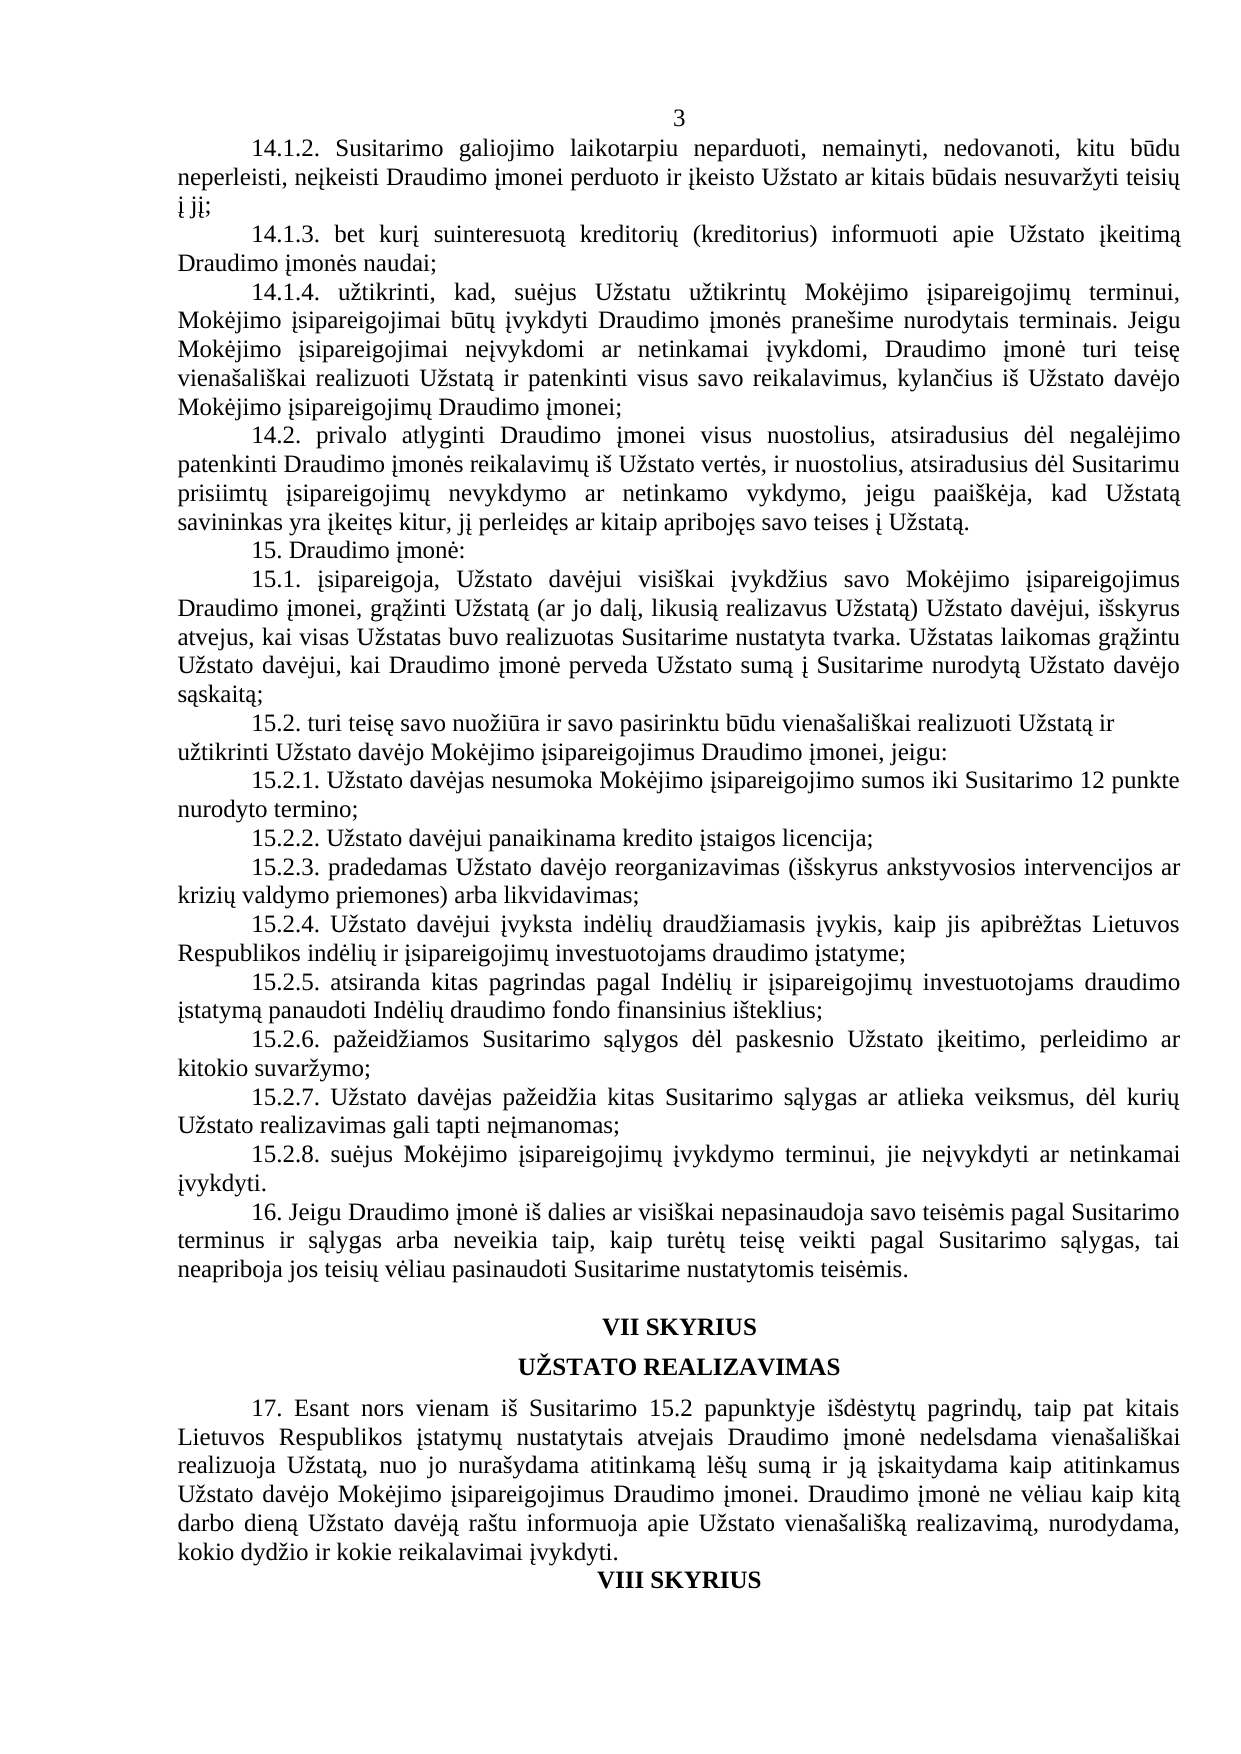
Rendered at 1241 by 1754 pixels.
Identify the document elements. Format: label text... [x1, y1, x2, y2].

text 15.2.5. atsiranda kitas pagrindas pagal Indėlių ir įsipareigojimų investuotojams draudimo įstatymą panaudoti Indėlių draudimo fondo finansinius išteklius; [177, 967, 1181, 1024]
text 15.1. įsipareigoja, Užstato davėjui visiškai įvykdžius savo Mokėjimo įsipareigojimus Draudimo įmonei, grąžinti Užstatą (ar jo dalį, likusią realizavus Užstatą) Užstato davėjui, išskyrus atvejus, kai visas Užstatas buvo realizuotas Susitarime nustatyta tvarka. Užstatas laikomas grąžintu Užstato davėjui, kai Draudimo įmonė perveda Užstato sumą į Susitarime nurodytą Užstato davėjo sąskaitą; [177, 564, 1181, 708]
text 15.2.6. pažeidžiamos Susitarimo sąlygos dėl paskesnio Užstato įkeitimo, perleidimo ar kitokio suvaržymo; [177, 1024, 1181, 1082]
text 15.2.7. Užstato davėjas pažeidžia kitas Susitarimo sąlygas ar atlieka veiksmus, dėl kurių Užstato realizavimas gali tapti neįmanomas; [177, 1082, 1181, 1139]
text 15.2.4. Užstato davėjui įvyksta indėlių draudžiamasis įvykis, kaip jis apibrėžtas Lietuvos Respublikos indėlių ir įsipareigojimų investuotojams draudimo įstatyme; [177, 909, 1181, 967]
text Užstato realizavimas [177, 1352, 1181, 1381]
text 14.2. privalo atlyginti Draudimo įmonei visus nuostolius, atsiradusius dėl negalėjimo patenkinti Draudimo įmonės reikalavimų iš Užstato vertės, ir nuostolius, atsiradusius dėl Susitarimu prisiimtų įsipareigojimų nevykdymo ar netinkamo vykdymo, jeigu paaiškėja, kad Užstatą savininkas yra įkeitęs kitur, jį perleidęs ar kitaip apribojęs savo teises į Užstatą. [177, 420, 1181, 535]
text 14.1.2. Susitarimo galiojimo laikotarpiu neparduoti, nemainyti, nedovanoti, kitu būdu neperleisti, neįkeisti Draudimo įmonei perduoto ir įkeisto Užstato ar kitais būdais nesuvaržyti teisių į jį; [177, 133, 1181, 219]
text 15.2.1. Užstato davėjas nesumoka Mokėjimo įsipareigojimo sumos iki Susitarimo 12 punkte nurodyto termino; [177, 765, 1181, 823]
text VII SKYRIUS [177, 1312, 1181, 1340]
text 15.2.8. suėjus Mokėjimo įsipareigojimų įvykdymo terminui, jie neįvykdyti ar netinkamai įvykdyti. [177, 1139, 1181, 1197]
text 15.2. turi teisę savo nuožiūra ir savo pasirinktu būdu vienašališkai realizuoti Užstatą ir užtikrinti Užstato davėjo Mokėjimo įsipareigojimus Draudimo įmonei, jeigu: [177, 708, 1181, 765]
text 14.1.3. bet kurį suinteresuotą kreditorių (kreditorius) informuoti apie Užstato įkeitimą Draudimo įmonės naudai; [177, 219, 1181, 277]
text 14.1.4. užtikrinti, kad, suėjus Užstatu užtikrintų Mokėjimo įsipareigojimų terminui, Mokėjimo įsipareigojimai būtų įvykdyti Draudimo įmonės pranešime nurodytais terminais. Jeigu Mokėjimo įsipareigojimai neįvykdomi ar netinkamai įvykdomi, Draudimo įmonė turi teisę vienašališkai realizuoti Užstatą ir patenkinti visus savo reikalavimus, kylančius iš Užstato davėjo Mokėjimo įsipareigojimų Draudimo įmonei; [177, 277, 1181, 420]
text 15. Draudimo įmonė: [177, 535, 1181, 564]
text VIII SKYRIUS [177, 1566, 1181, 1594]
text 15.2.2. Užstato davėjui panaikinama kredito įstaigos licencija; [177, 823, 1181, 852]
text 15.2.3. pradedamas Užstato davėjo reorganizavimas (išskyrus ankstyvosios intervencijos ar krizių valdymo priemones) arba likvidavimas; [177, 852, 1181, 909]
text 17. Esant nors vienam iš Susitarimo 15.2 papunktyje išdėstytų pagrindų, taip pat kitais Lietuvos Respublikos įstatymų nustatytais atvejais Draudimo įmonė nedelsdama vienašališkai realizuoja Užstatą, nuo jo nurašydama atitinkamą lėšų sumą ir ją įskaitydama kaip atitinkamus Užstato davėjo Mokėjimo įsipareigojimus Draudimo įmonei. Draudimo įmonė ne vėliau kaip kitą darbo dieną Užstato davėją raštu informuoja apie Užstato vienašališką realizavimą, nurodydama, kokio dydžio ir kokie reikalavimai įvykdyti. [177, 1393, 1181, 1566]
text 16. Jeigu Draudimo įmonė iš dalies ar visiškai nepasinaudoja savo teisėmis pagal Susitarimo terminus ir sąlygas arba neveikia taip, kaip turėtų teisę veikti pagal Susitarimo sąlygas, tai neapriboja jos teisių vėliau pasinaudoti Susitarime nustatytomis teisėmis. [177, 1197, 1181, 1283]
